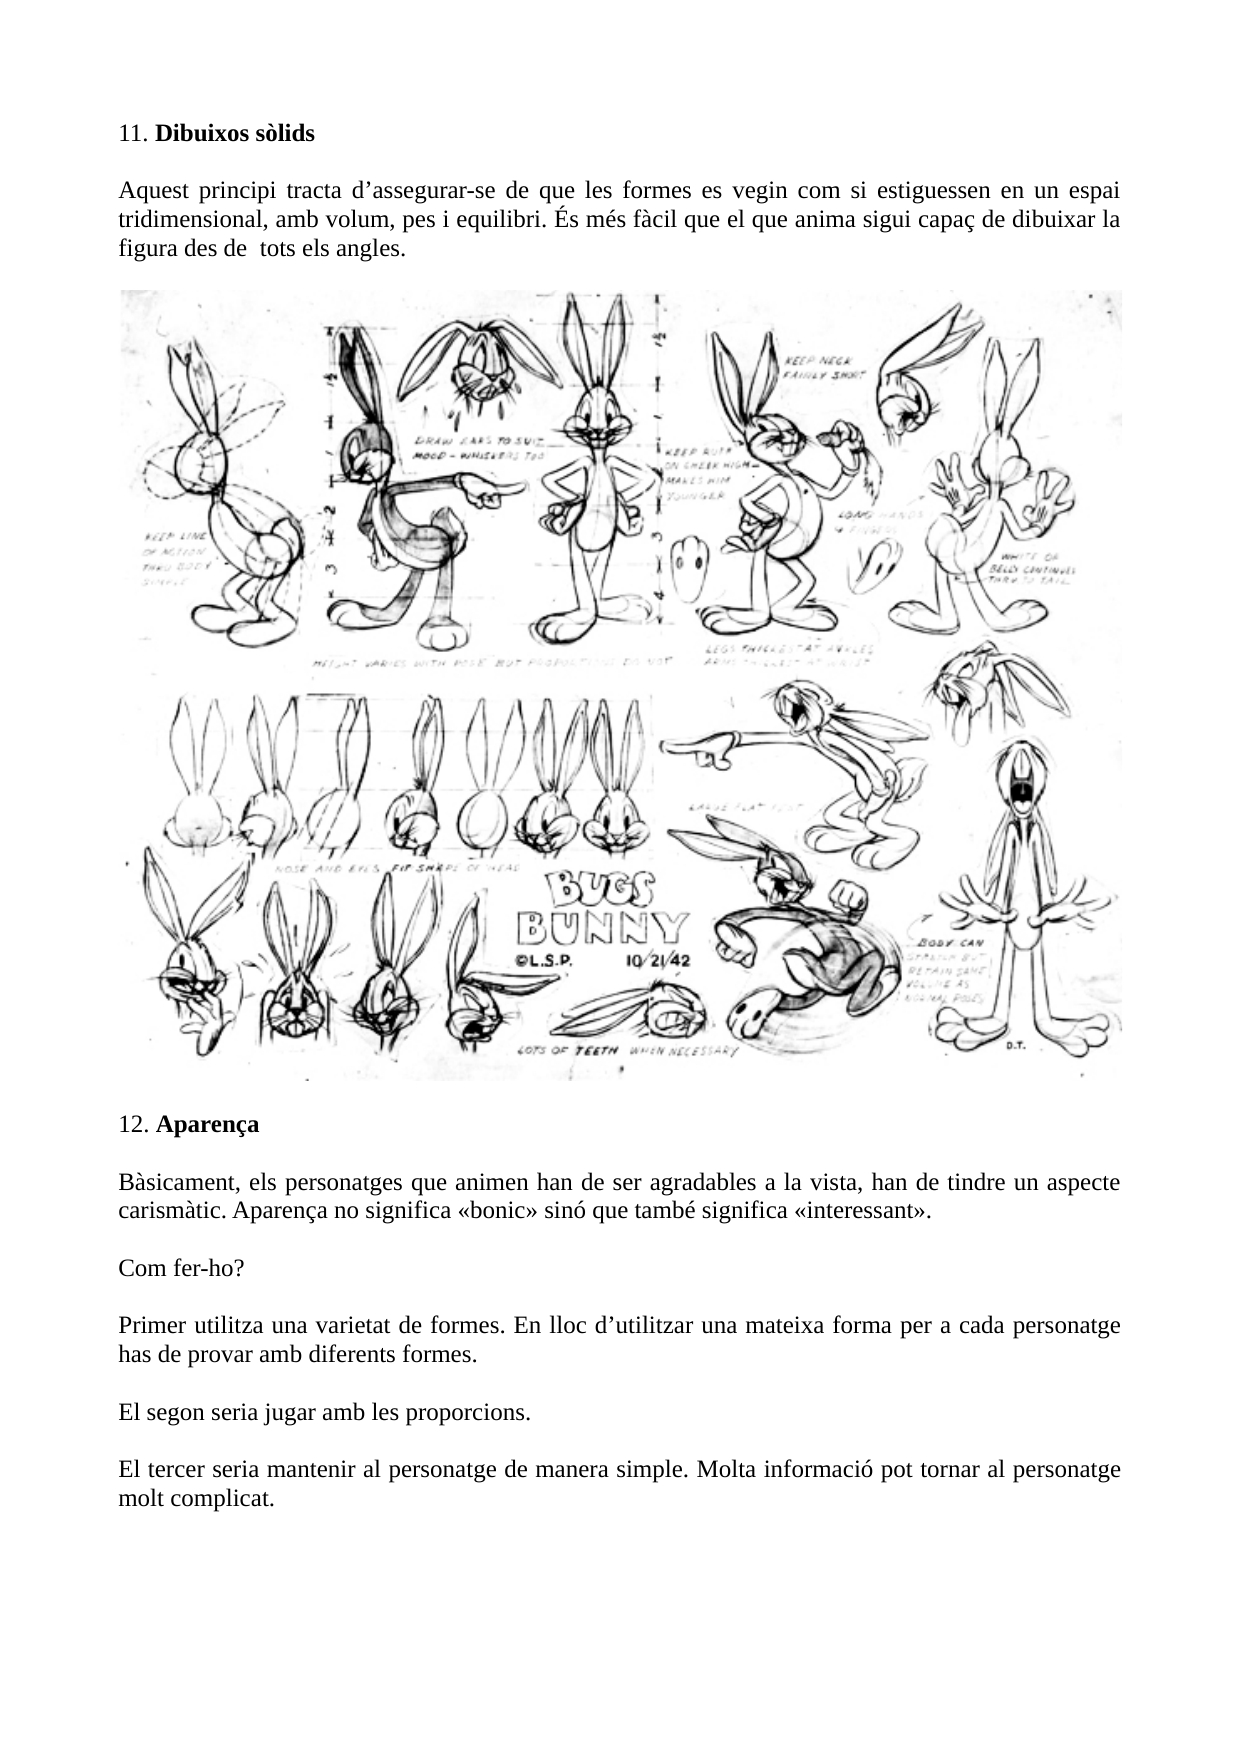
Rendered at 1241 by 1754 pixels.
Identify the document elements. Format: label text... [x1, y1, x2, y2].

text 11. Dibuixos sòlids [118, 118, 1122, 147]
text Com fer-ho? [118, 1253, 1122, 1282]
text Bàsicament, els personatges que animen han de ser agradables a la vista, han de tindre un aspecte carismàtic. Aparença no significa «bonic» sinó que també significa «interessant». [118, 1167, 1122, 1224]
text Primer utilitza una varietat de formes. En lloc d’utilitzar una mateixa forma per a cada personatge has de provar amb diferents formes. [118, 1310, 1122, 1368]
text 12. Aparença [118, 1109, 1122, 1138]
picture [118, 290, 1123, 1081]
text El segon seria jugar amb les proporcions. [118, 1397, 1122, 1425]
text Aquest principi tracta d’assegurar-se de que les formes es vegin com si estiguessen en un espai tridimensional, amb volum, pes i equilibri. És més fàcil que el que anima sigui capaç de dibuixar la figura des de tots els angles. [118, 176, 1122, 262]
text El tercer seria mantenir al personatge de manera simple. Molta informació pot tornar al personatge molt complicat. [118, 1454, 1122, 1512]
